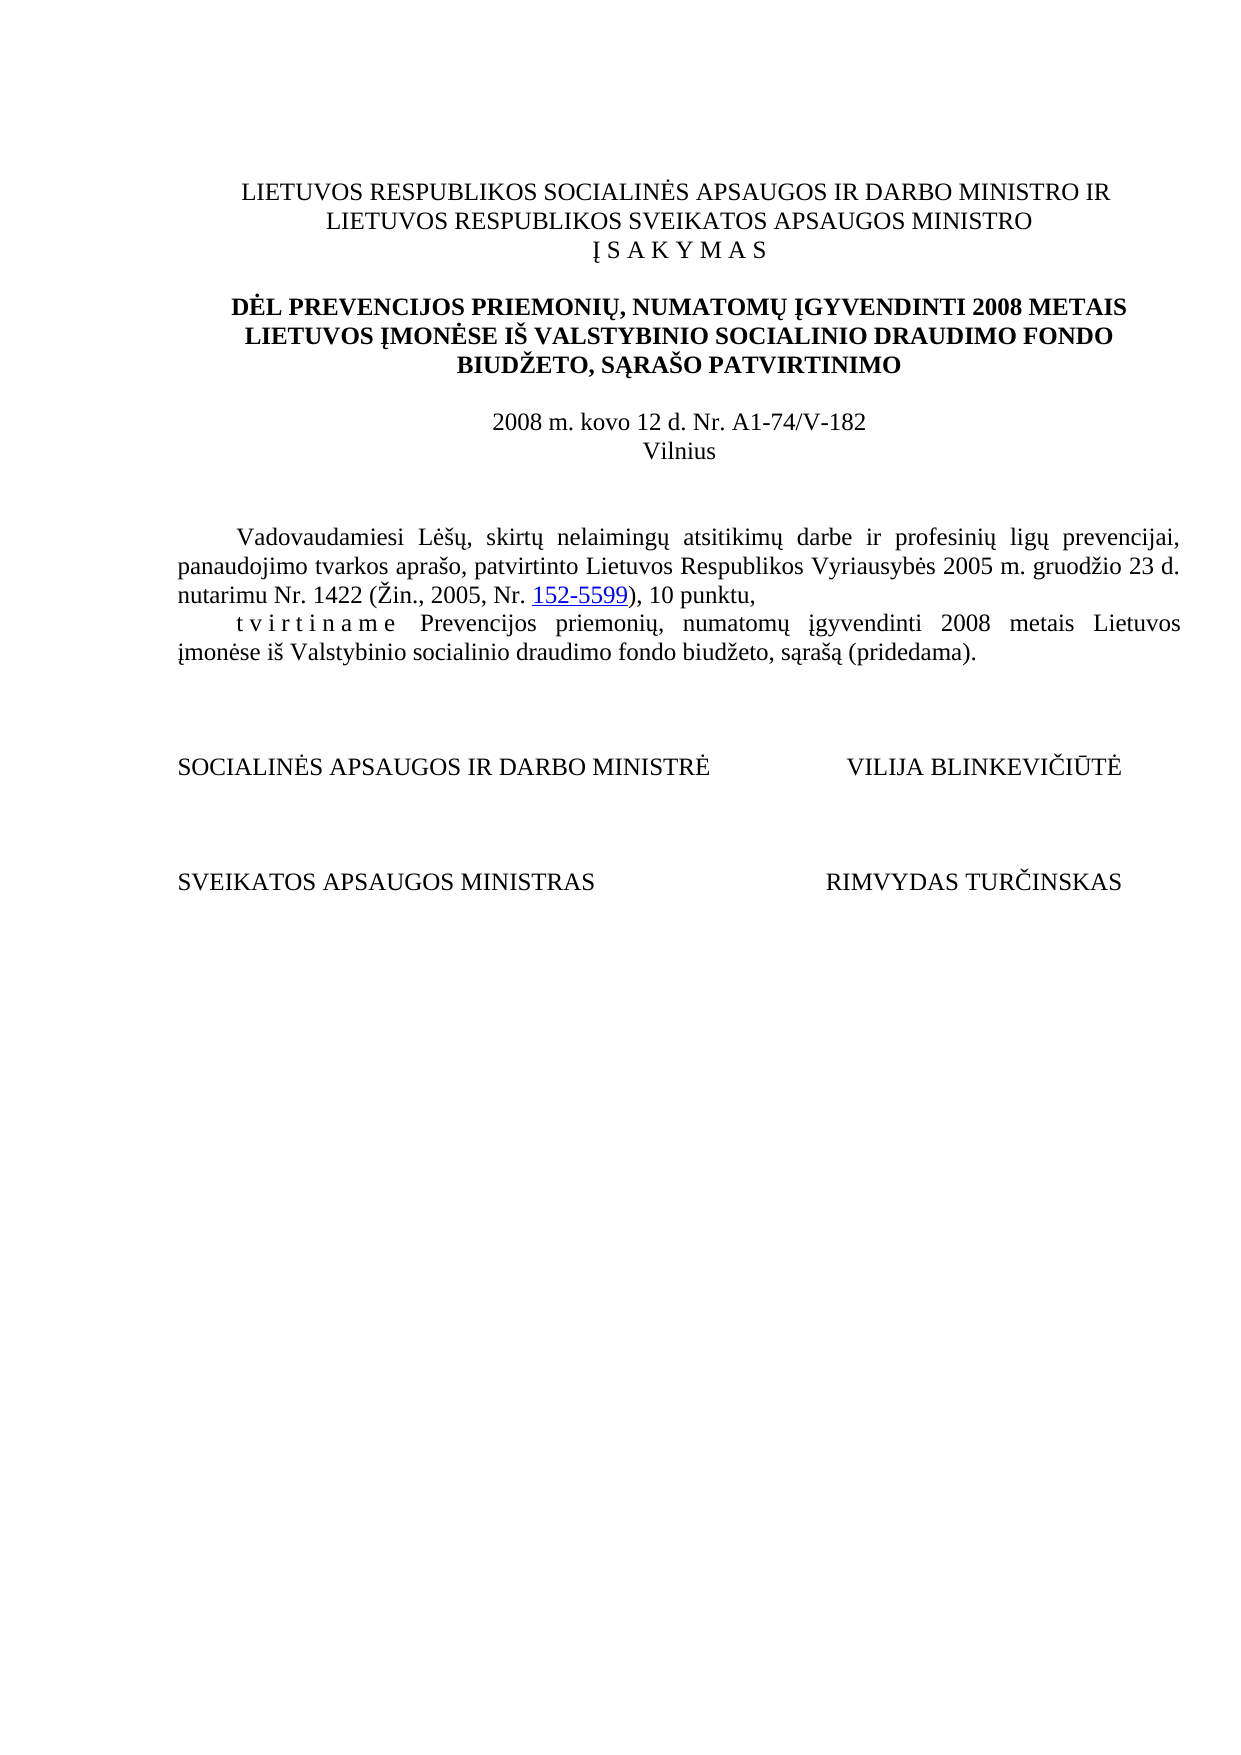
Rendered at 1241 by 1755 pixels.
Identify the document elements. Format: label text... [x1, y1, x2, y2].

text ĮSAKYMAS [177, 235, 1181, 263]
text SVEIKATOS APSAUGOS MINISTRAS RIMVYDAS TURČINSKAS [177, 867, 1181, 896]
text Vadovaudamiesi Lėšų, skirtų nelaimingų atsitikimų darbe ir profesinių ligų prevencijai, panaudojimo tvarkos aprašo, patvirtinto Lietuvos Respublikos Vyriausybės 2005 m. gruodžio 23 d. nutarimu Nr. 1422 (Žin., 2005, Nr. 152-5599), 10 punktu, [177, 522, 1181, 608]
text LIETUVOS RESPUBLIKOS SVEIKATOS APSAUGOS MINISTRO [177, 206, 1181, 235]
text 2008 m. kovo 12 d. Nr. A1-74/V-182 [177, 407, 1181, 436]
text SOCIALINĖS APSAUGOS IR DARBO MINISTRĖ VILIJA BLINKEVIČIŪTĖ [177, 752, 1181, 781]
text DĖL PREVENCIJOS PRIEMONIŲ, NUMATOMŲ ĮGYVENDINTI 2008 METAIS LIETUVOS ĮMONĖSE IŠ VALSTYBINIO SOCIALINIO DRAUDIMO FONDO BIUDŽETO, SĄRAŠO PATVIRTINIMO [177, 292, 1181, 378]
text tvirtiname Prevencijos priemonių, numatomų įgyvendinti 2008 metais Lietuvos įmonėse iš Valstybinio socialinio draudimo fondo biudžeto, sąrašą (pridedama). [177, 608, 1181, 666]
text LIETUVOS RESPUBLIKOS SOCIALINĖS APSAUGOS IR DARBO MINISTRO IR [177, 177, 1181, 206]
text Vilnius [177, 436, 1181, 465]
